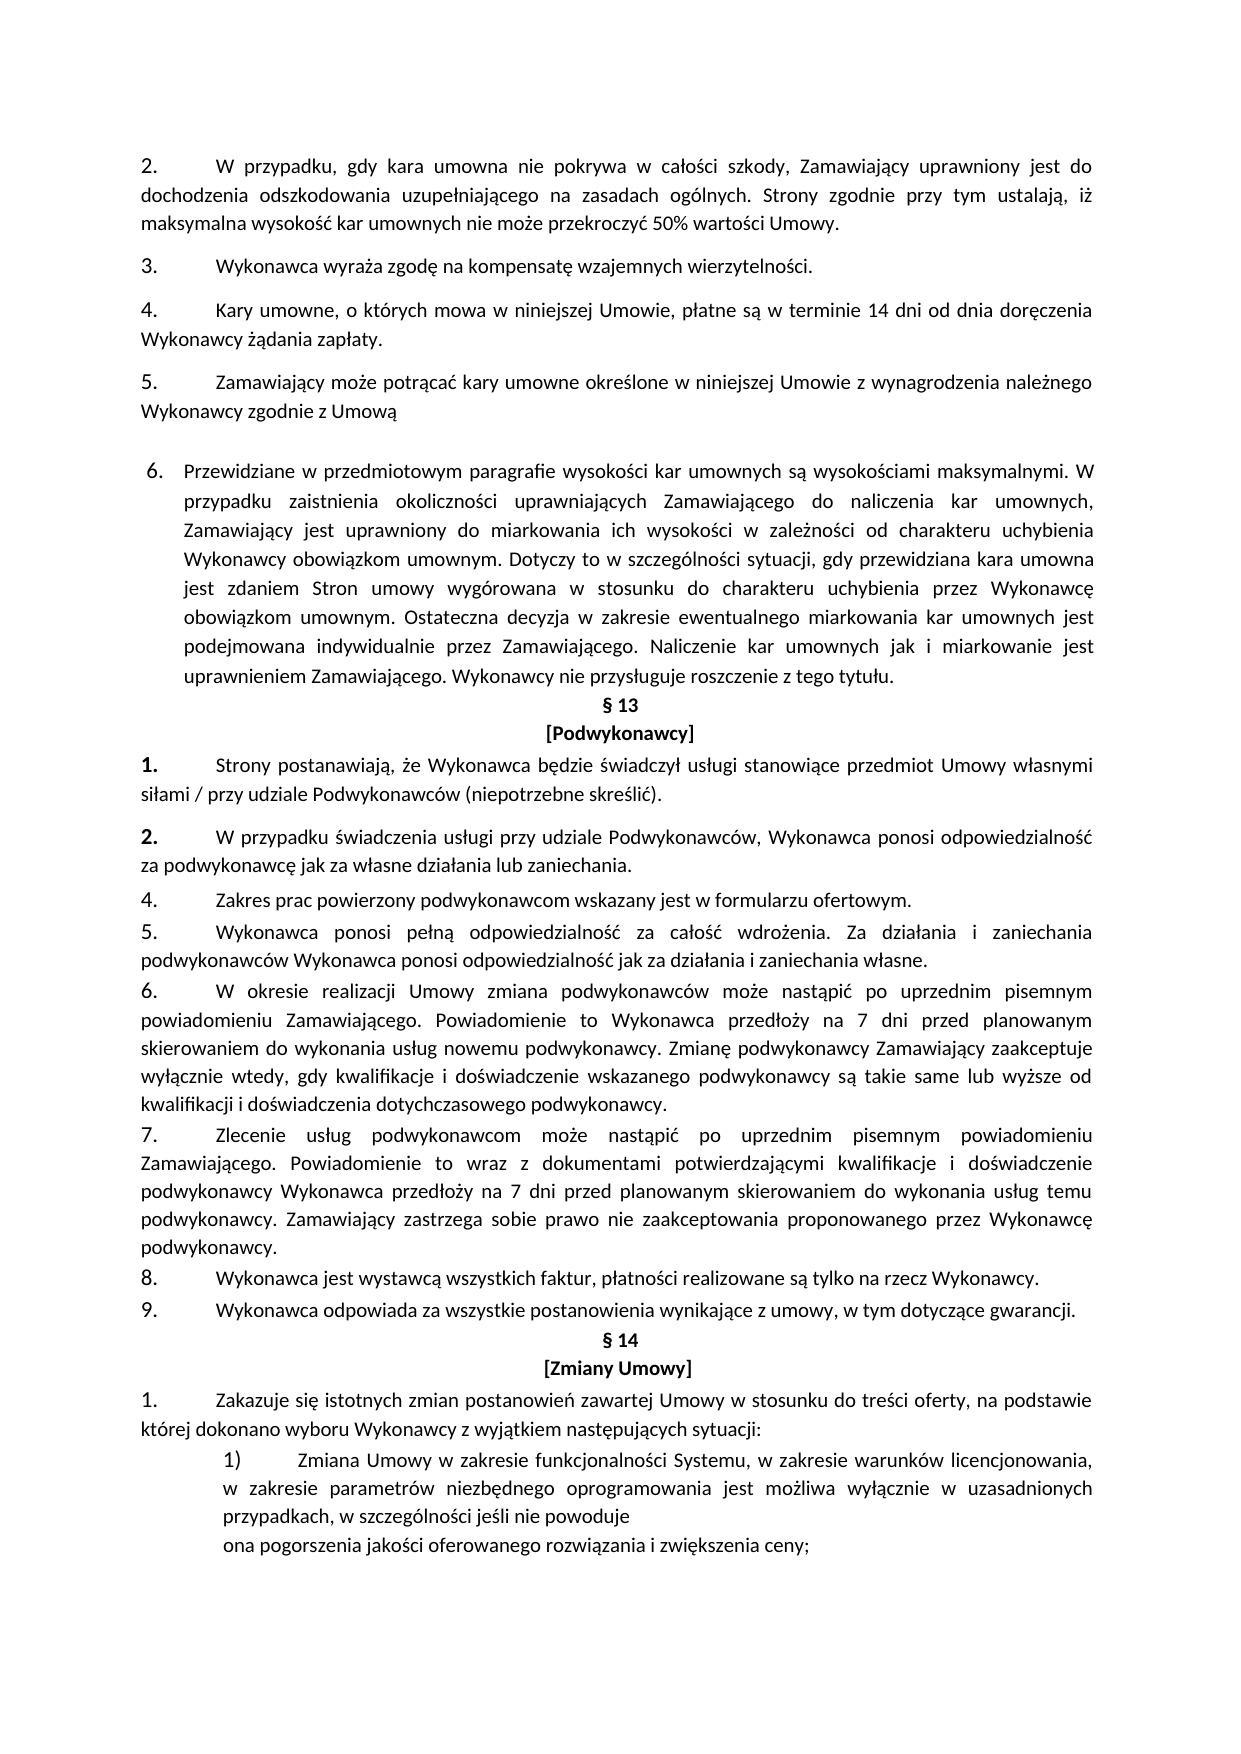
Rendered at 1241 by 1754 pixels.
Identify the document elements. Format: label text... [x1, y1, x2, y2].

list Zmiana Umowy w zakresie funkcjonalności Systemu, w zakresie warunków licencjonowania, w zakresie parametrów niezbędnego oprogramowania jest możliwa wyłącznie w uzasadnionych przypadkach, w szczególności jeśli nie powoduje [223, 1445, 1094, 1529]
list Zakazuje się istotnych zmian postanowień zawartej Umowy w stosunku do treści oferty, na podstawie której dokonano wyboru Wykonawcy z wyjątkiem następujących sytuacji: [141, 1385, 1094, 1441]
list Wykonawca ponosi pełną odpowiedzialność za całość wdrożenia. Za działania i zaniechania podwykonawców Wykonawca ponosi odpowiedzialność jak za działania i zaniechania własne. [141, 917, 1094, 973]
text § 14 [145, 1327, 1095, 1352]
text ona pogorszenia jakości oferowanego rozwiązania i zwiększenia ceny; [223, 1532, 1094, 1558]
list Wykonawca wyraża zgodę na kompensatę wzajemnych wierzytelności. [216, 251, 1094, 279]
subtitle [Podwykonawcy] [145, 721, 1095, 746]
subtitle [Zmiany Umowy] [141, 1356, 1095, 1381]
list Zakres prac powierzony podwykonawcom wskazany jest w formularzu ofertowym. [216, 885, 1094, 913]
list Zamawiający może potrącać kary umowne określone w niniejszej Umowie z wynagrodzenia należnego Wykonawcy zgodnie z Umową [141, 367, 1094, 423]
list W przypadku, gdy kara umowna nie pokrywa w całości szkody, Zamawiający uprawniony jest do dochodzenia odszkodowania uzupełniającego na zasadach ogólnych. Strony zgodnie przy tym ustalają, iż maksymalna wysokość kar umownych nie może przekroczyć 50% wartości Umowy. [141, 152, 1094, 235]
list W przypadku świadczenia usługi przy udziale Podwykonawców, Wykonawca ponosi odpowiedzialność za podwykonawcę jak za własne działania lub zaniechania. [141, 822, 1094, 878]
list Kary umowne, o których mowa w niniejszej Umowie, płatne są w terminie 14 dni od dnia doręczenia Wykonawcy żądania zapłaty. [141, 295, 1094, 351]
list Przewidziane w przedmiotowym paragrafie wysokości kar umownych są wysokościami maksymalnymi. W przypadku zaistnienia okoliczności uprawniających Zamawiającego do naliczenia kar umownych, Zamawiający jest uprawniony do miarkowania ich wysokości w zależności od charakteru uchybienia Wykonawcy obowiązkom umownym. Dotyczy to w szczególności sytuacji, gdy przewidziana kara umowna jest zdaniem Stron umowy wygórowana w stosunku do charakteru uchybienia przez Wykonawcę obowiązkom umownym. Ostateczna decyzja w zakresie ewentualnego miarkowania kar umownych jest podejmowana indywidualnie przez Zamawiającego. Naliczenie kar umownych jak i miarkowanie jest uprawnieniem Zamawiającego. Wykonawcy nie przysługuje roszczenie z tego tytułu. [146, 456, 1095, 688]
list Wykonawca jest wystawcą wszystkich faktur, płatności realizowane są tylko na rzecz Wykonawcy. [216, 1263, 1094, 1291]
list W okresie realizacji Umowy zmiana podwykonawców może nastąpić po uprzednim pisemnym powiadomieniu Zamawiającego. Powiadomienie to Wykonawca przedłoży na 7 dni przed planowanym skierowaniem do wykonania usług nowemu podwykonawcy. Zmianę podwykonawcy Zamawiający zaakceptuje wyłącznie wtedy, gdy kwalifikacje i doświadczenie wskazanego podwykonawcy są takie same lub wyższe od kwalifikacji i doświadczenia dotychczasowego podwykonawcy. [141, 977, 1094, 1116]
list Strony postanawiają, że Wykonawca będzie świadczył usługi stanowiące przedmiot Umowy własnymi siłami / przy udziale Podwykonawców (niepotrzebne skreślić). [141, 750, 1094, 806]
text § 13 [145, 692, 1095, 717]
list Wykonawca odpowiada za wszystkie postanowienia wynikające z umowy, w tym dotyczące gwarancji. [216, 1295, 1094, 1323]
list Zlecenie usług podwykonawcom może nastąpić po uprzednim pisemnym powiadomieniu Zamawiającego. Powiadomienie to wraz z dokumentami potwierdzającymi kwalifikacje i doświadczenie podwykonawcy Wykonawca przedłoży na 7 dni przed planowanym skierowaniem do wykonania usług temu podwykonawcy. Zamawiający zastrzega sobie prawo nie zaakceptowania proponowanego przez Wykonawcę podwykonawcy. [141, 1120, 1094, 1260]
